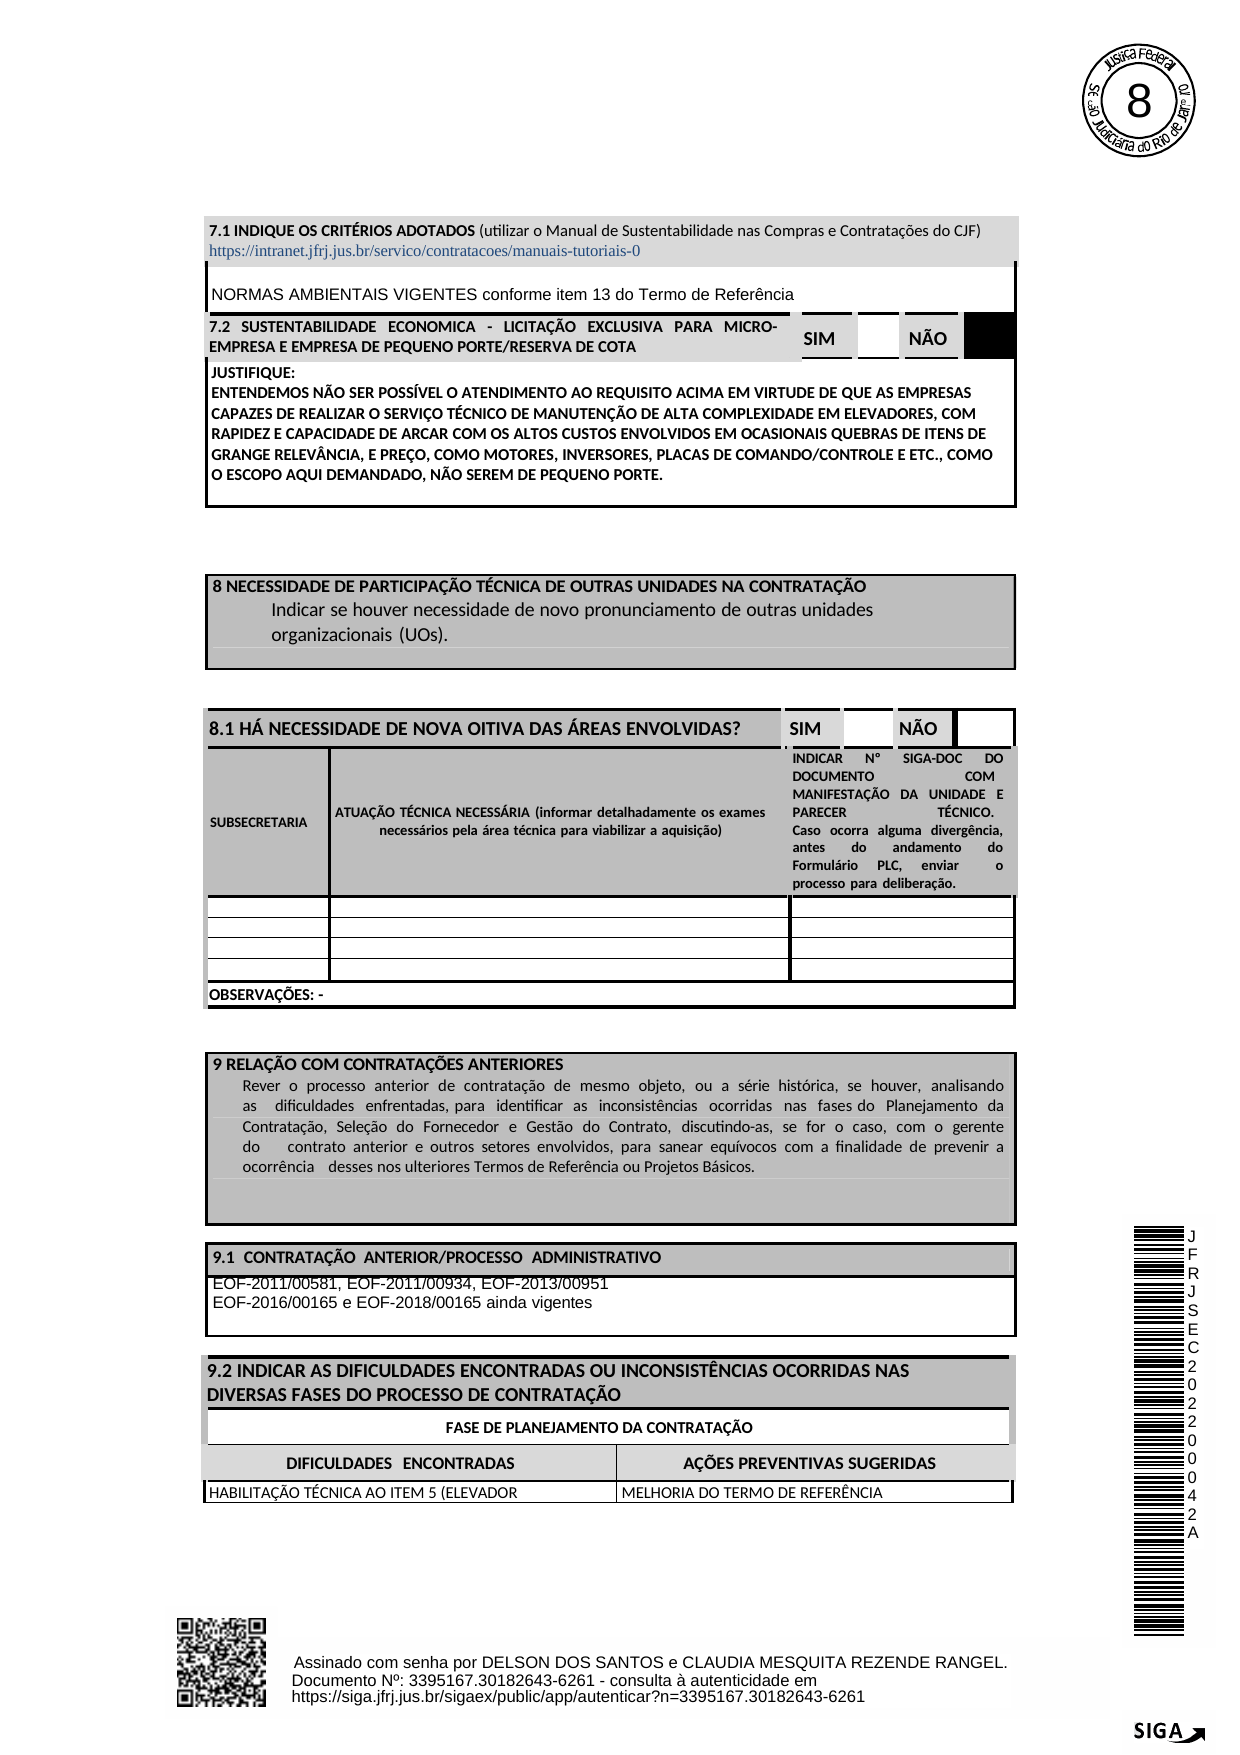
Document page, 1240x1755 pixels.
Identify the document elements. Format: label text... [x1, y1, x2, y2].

table_cell ATUAÇÃO TÉCNICA NECESSÁRIA (informar detalhadamente os exames necessários pela área técnica para viabilizar a aquisição) [331, 749, 787, 895]
table_cell [792, 918, 1013, 937]
table_cell [331, 918, 788, 937]
table_cell [208, 959, 328, 980]
table_cell SIM [802, 315, 852, 357]
table_cell NORMAS AMBIENTAIS VIGENTES conforme item 13 do Termo de Referência [208, 267, 1014, 312]
table_cell [792, 959, 1013, 980]
table_cell 7.2 SUSTENTABILIDADE ECONOMICA - LICITAÇÃO EXCLUSIVA PARA MICRO- EMPRESA E EMPRESA DE PEQUENO PORTE/RESERVA DE COTA [210, 316, 790, 357]
table_cell AÇÕES PREVENTIVAS SUGERIDAS [617, 1445, 1009, 1480]
table_cell OBSERVAÇÕES: - [208, 983, 1013, 1005]
table_cell SUBSECRETARIA [208, 749, 328, 895]
table_header 8.1 HÁ NECESSIDADE DE NOVA OITIVA DAS ÁREAS ENVOLVIDAS? [208, 711, 781, 746]
table_cell [792, 898, 1013, 916]
table_cell JUSTIFIQUE: ENTENDEMOS NÃO SER POSSÍVEL O ATENDIMENTO AO REQUISITO ACIMA EM VIRTUDE DE QUE AS EMPRESAS CAPAZES DE REALIZAR O SERVIÇO TÉCNICO DE MANUTENÇÃO DE ALTA COMPLEXIDADE EM ELEVADORES, COM RAPIDEZ E CAPACIDADE DE ARCAR COM OS ALTOS CUSTOS ENVOLVIDOS EM OCASIONAIS QUEBRAS DE ITENS DE GRANGE RELEVÂNCIA, E PREÇO, COMO MOTORES, INVERSORES, PLACAS DE COMANDO/CONTROLE E ETC., COMO O ESCOPO AQUI DEMANDADO, NÃO SEREM DE PEQUENO PORTE. [208, 359, 1014, 505]
table_cell [331, 898, 788, 916]
table_cell [208, 918, 328, 937]
table_header 7.1 INDIQUE OS CRITÉRIOS ADOTADOS (utilizar o Manual de Sustentabilidade nas Compras e Contratações do CJF) https://intranet.jfrj.jus.br/servico/contratacoes/manuais-tutoriais-0 [210, 221, 1012, 261]
table_cell [331, 959, 788, 980]
table_cell [964, 315, 1014, 357]
table_cell [792, 938, 1013, 958]
table_cell [208, 938, 328, 958]
text e [1180, 95, 1193, 105]
text ç [1087, 97, 1100, 106]
table_cell MELHORIA DO TERMO DE REFERÊNCIA [617, 1482, 1011, 1502]
table_cell NÃO [905, 315, 958, 357]
table_cell [331, 938, 788, 958]
table_header SIM [785, 711, 840, 746]
table_cell INDICAR Nº SIGA-DOC DO DOCUMENTO COM MANIFESTAÇÃO DA UNIDADE E PARECER TÉCNICO. Caso ocorra alguma divergência, antes do andamento do Formulário PLC, enviar o processo para deliberação. [793, 749, 1011, 895]
table_cell [208, 898, 328, 916]
table_cell HABILITAÇÃO TÉCNICA AO ITEM 5 (ELEVADOR [206, 1482, 616, 1502]
table_header NÃO [898, 711, 952, 746]
text JFRJSEC202200042A [1187, 1227, 1204, 1543]
table_cell FASE DE PLANEJAMENTO DA CONTRATAÇÃO [208, 1410, 1009, 1444]
table_header [844, 711, 893, 746]
table_cell [858, 315, 899, 357]
table_header [958, 711, 1013, 746]
table_cell DIFICULDADES ENCONTRADAS [208, 1445, 616, 1480]
table_header 9.2 INDICAR AS DIFICULDADES ENCONTRADAS OU INCONSISTÊNCIAS OCORRIDAS NAS DIVERSAS FASES DO PROCESSO DE CONTRATAÇÃO [208, 1359, 1009, 1407]
